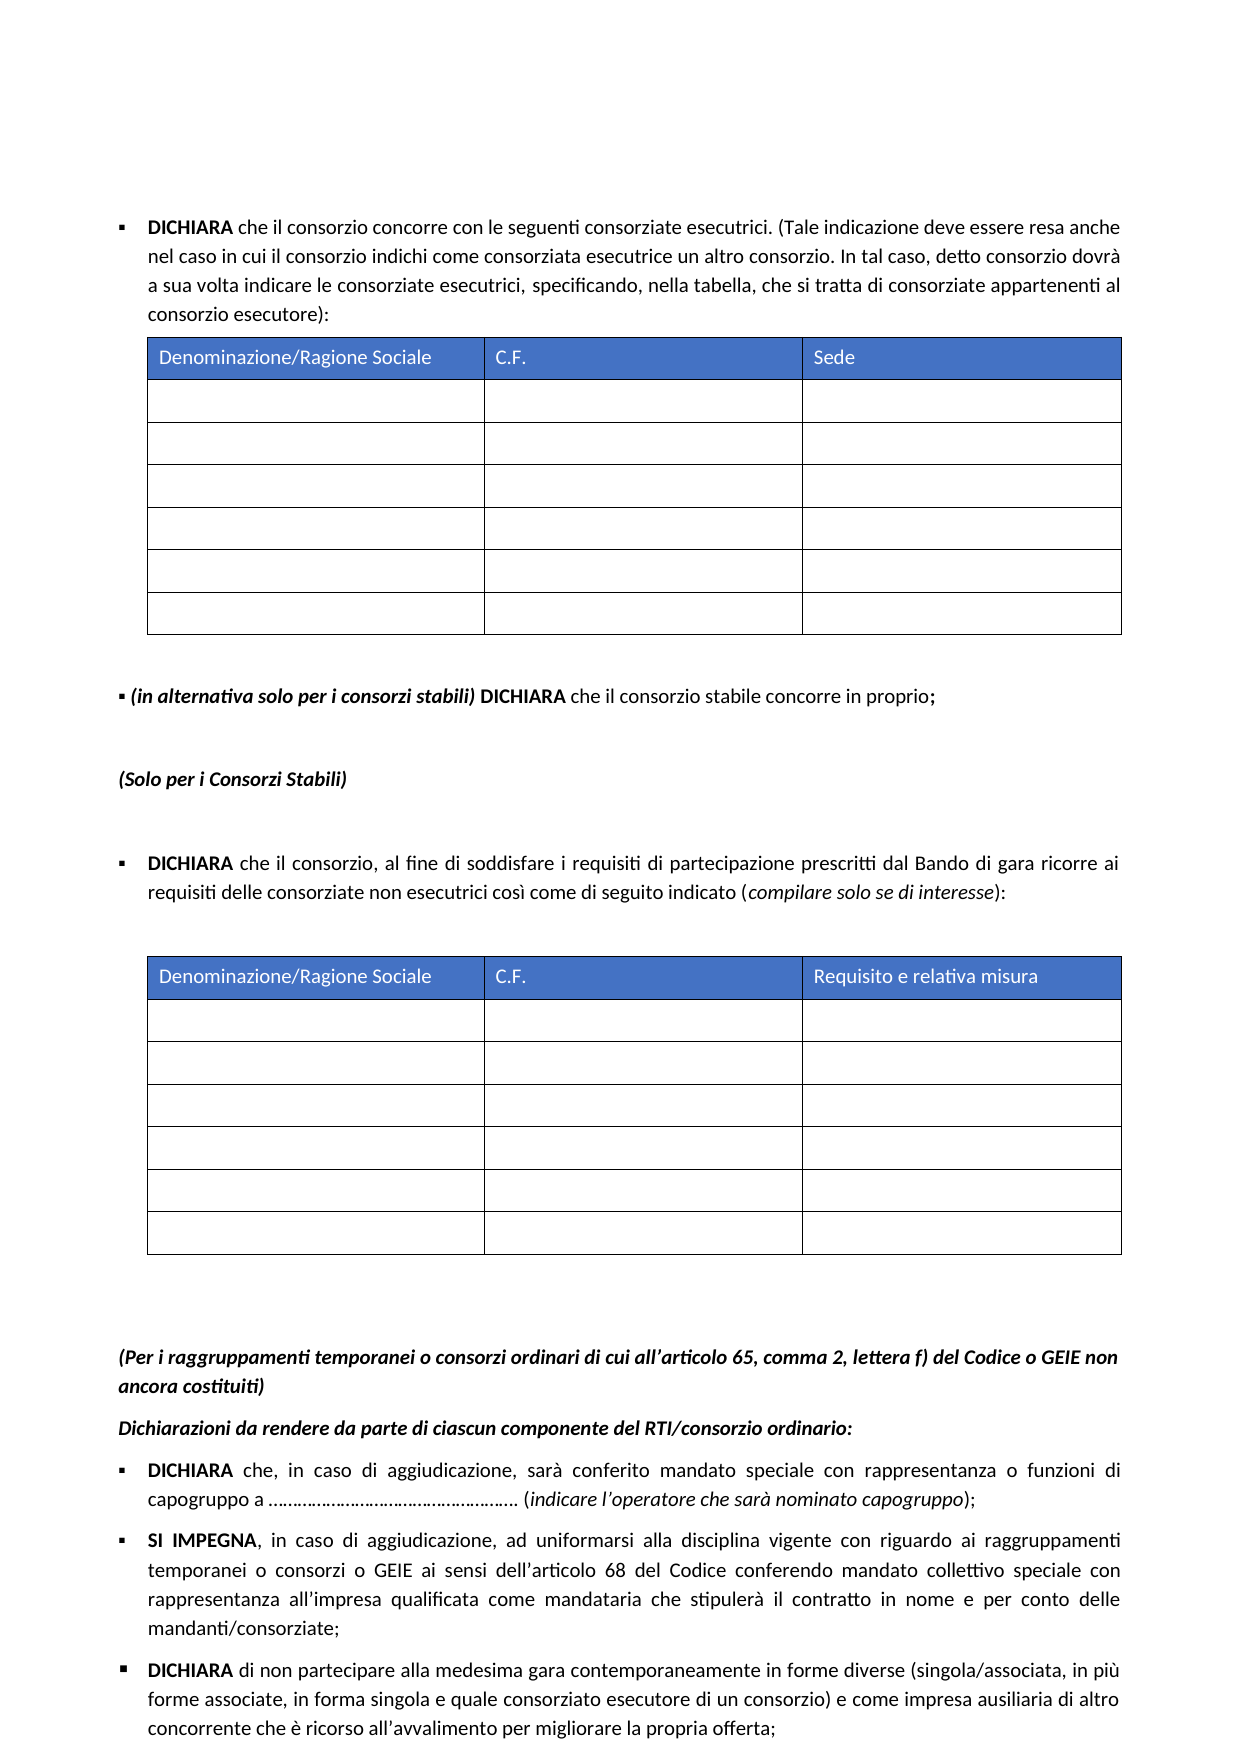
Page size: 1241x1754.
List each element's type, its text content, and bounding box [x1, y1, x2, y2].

table_cell [485, 1170, 802, 1211]
text ▪ SI IMPEGNA, in caso di aggiudicazione, ad uniformarsi alla disciplina vigente con riguardo ai raggruppamenti temporanei o consorzi o GEIE ai sensi dell’articolo 68 del Codice conferendo mandato collettivo speciale con rappresentanza all’impresa qualificata come mandataria che stipulerà il contratto in nome e per conto delle mandanti/consorziate; [118, 1528, 1122, 1641]
table_cell [803, 1042, 1121, 1084]
table_header C.F. [485, 957, 802, 999]
table_cell [148, 423, 484, 464]
text (Solo per i Consorzi Stabili) [118, 767, 1122, 792]
table_header Denominazione/Ragione Sociale [148, 957, 484, 999]
table_cell [803, 1212, 1121, 1254]
text ▪ DICHIARA che il consorzio concorre con le seguenti consorziate esecutrici. (Tale indicazione deve essere resa anche nel caso in cui il consorzio indichi come consorziata esecutrice un altro consorzio. In tal caso, detto consorzio dovrà a sua volta indicare le consorziate esecutrici, specificando, nella tabella, che si tratta di consorziate appartenenti al consorzio esecutore): [118, 214, 1122, 327]
table_cell [148, 1127, 484, 1169]
table_cell [803, 1000, 1121, 1041]
table_cell [485, 465, 802, 507]
list DICHIARA di non partecipare alla medesima gara contemporaneamente in forme diverse (singola/associata, in più forme associate, in forma singola e quale consorziato esecutore di un consorzio) e come impresa ausiliaria di altro concorrente che è ricorso all’avvalimento per migliorare la propria offerta; [118, 1657, 1122, 1741]
table_cell [485, 508, 802, 549]
text ▪ DICHIARA che, in caso di aggiudicazione, sarà conferito mandato speciale con rappresentanza o funzioni di capogruppo a ……………………………………………. (indicare l’operatore che sarà nominato capogruppo); [118, 1457, 1122, 1511]
table_cell [148, 1085, 484, 1126]
table_header Requisito e relativa misura [803, 957, 1121, 999]
table_cell [485, 1000, 802, 1041]
table_cell [148, 508, 484, 549]
text (Per i raggruppamenti temporanei o consorzi ordinari di cui all’articolo 65, comma 2, lettera f) del Codice o GEIE non ancora costituiti) [118, 1344, 1122, 1399]
table_cell [485, 1127, 802, 1169]
table_cell [803, 550, 1121, 592]
table_header C.F. [485, 338, 802, 379]
table_cell [803, 465, 1121, 507]
table_cell [803, 508, 1121, 549]
table_cell [148, 1000, 484, 1041]
table_cell [803, 423, 1121, 464]
table_cell [485, 1042, 802, 1084]
table_cell [485, 1085, 802, 1126]
table_cell [803, 380, 1121, 422]
table_cell [485, 380, 802, 422]
table_cell [803, 1170, 1121, 1211]
table_cell [803, 1127, 1121, 1169]
table_cell [148, 1212, 484, 1254]
table_cell [485, 550, 802, 592]
table_cell [803, 1085, 1121, 1126]
table_cell [148, 593, 484, 634]
table_cell [485, 593, 802, 634]
table_cell [148, 380, 484, 422]
table_cell [803, 593, 1121, 634]
table_cell [148, 465, 484, 507]
table_cell [148, 1170, 484, 1211]
table_header Denominazione/Ragione Sociale [148, 338, 484, 379]
table_cell [148, 550, 484, 592]
table_cell [148, 1042, 484, 1084]
text Dichiarazioni da rendere da parte di ciascun componente del RTI/consorzio ordinario: [118, 1415, 1122, 1441]
table_header Sede [803, 338, 1121, 379]
table_cell [485, 1212, 802, 1254]
table_cell [485, 423, 802, 464]
text ▪ DICHIARA che il consorzio, al fine di soddisfare i requisiti di partecipazione prescritti dal Bando di gara ricorre ai requisiti delle consorziate non esecutrici così come di seguito indicato (compilare solo se di interesse): [118, 850, 1122, 904]
text ▪ (in alternativa solo per i consorzi stabili) DICHIARA che il consorzio stabile concorre in proprio; [118, 683, 1122, 709]
